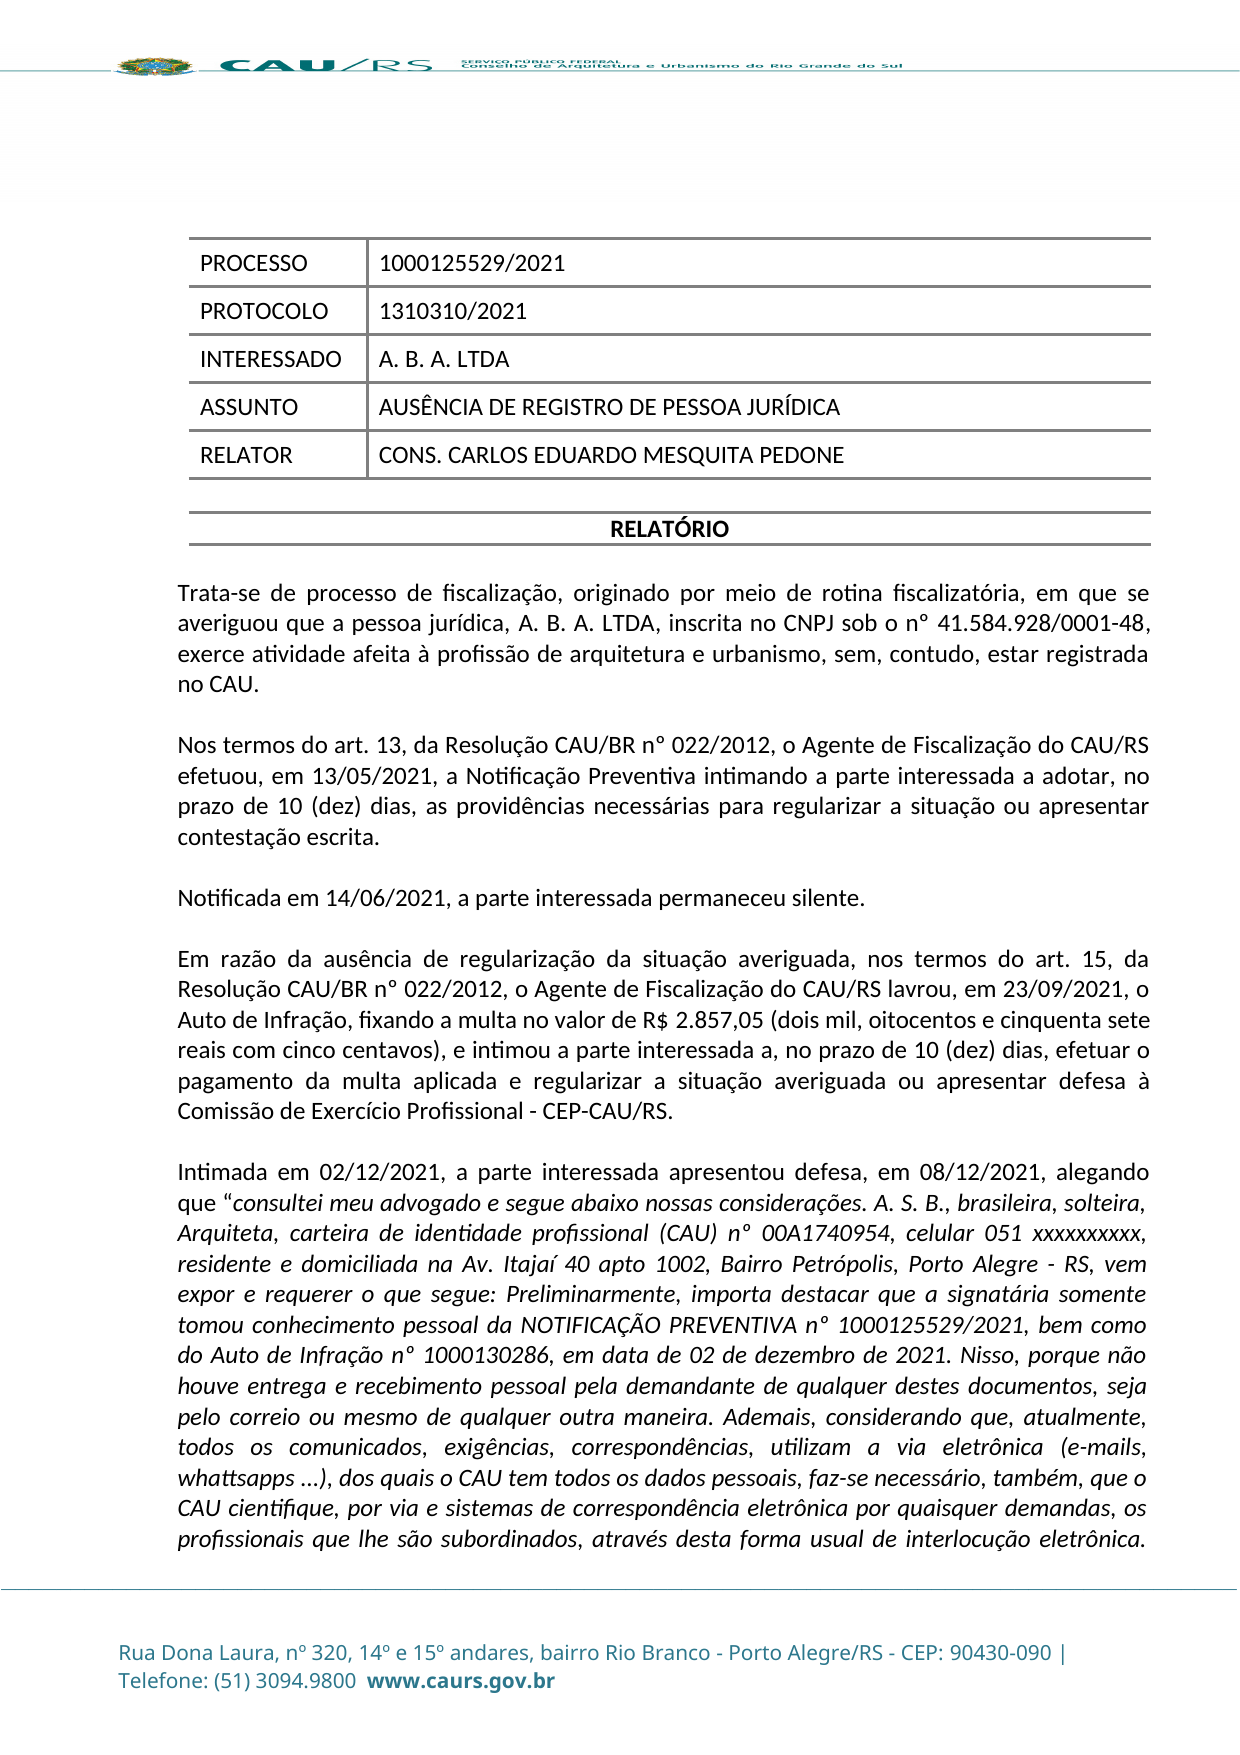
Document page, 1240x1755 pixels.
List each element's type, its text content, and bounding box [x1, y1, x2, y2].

table_cell CONS. CARLOS EDUARDO MESQUITA PEDONE [369, 432, 1151, 477]
text Notificada em 14/06/2021, a parte interessada permaneceu silente. [177, 882, 1151, 912]
table_cell 1310310/2021 [369, 288, 1151, 333]
table_cell PROTOCOLO [189, 288, 366, 333]
text Trata-se de processo de fiscalização, originado por meio de rotina fiscalizatória, em que se averiguou que a pessoa jurídica, A. B. A. LTDA, inscrita no CNPJ sob o nº 41.584.928/0001-48, exerce atividade afeita à profissão de arquitetura e urbanismo, sem, contudo, estar registrada no CAU. [177, 577, 1151, 699]
table_cell RELATOR [189, 432, 366, 477]
text Nos termos do art. 13, da Resolução CAU/BR nº 022/2012, o Agente de Fiscalização do CAU/RS efetuou, em 13/05/2021, a Notificação Preventiva intimando a parte interessada a adotar, no prazo de 10 (dez) dias, as providências necessárias para regularizar a situação ou apresentar contestação escrita. [177, 729, 1151, 851]
table_cell A. B. A. LTDA [369, 336, 1151, 381]
table_cell INTERESSADO [189, 336, 366, 381]
table_header 1000125529/2021 [369, 240, 1151, 285]
table_cell AUSÊNCIA DE REGISTRO DE PESSOA JURÍDICA [369, 384, 1151, 429]
table_header RELATÓRIO [189, 514, 1151, 543]
text Em razão da ausência de regularização da situação averiguada, nos termos do art. 15, da Resolução CAU/BR nº 022/2012, o Agente de Fiscalização do CAU/RS lavrou, em 23/09/2021, o Auto de Infração, fixando a multa no valor de R$ 2.857,05 (dois mil, oitocentos e cinquenta sete reais com cinco centavos), e intimou a parte interessada a, no prazo de 10 (dez) dias, efetuar o pagamento da multa aplicada e regularizar a situação averiguada ou apresentar defesa à Comissão de Exercício Profissional - CEP-CAU/RS. [177, 943, 1151, 1126]
table_header PROCESSO [189, 240, 366, 285]
table_cell ASSUNTO [189, 384, 366, 429]
text Intimada em 02/12/2021, a parte interessada apresentou defesa, em 08/12/2021, alegando que “consultei meu advogado e segue abaixo nossas considerações. A. S. B., brasileira, solteira, Arquiteta, carteira de identidade profissional (CAU) nº 00A1740954, celular 051 xxxxxxxxxx, residente e domiciliada na Av. Itajaí 40 apto 1002, Bairro Petrópolis, Porto Alegre - RS, vem expor e requerer o que segue: Preliminarmente, importa destacar que a signatária somente tomou conhecimento pessoal da NOTIFICAÇÃO PREVENTIVA nº 1000125529/2021, bem como do Auto de Infração nº 1000130286, em data de 02 de dezembro de 2021. Nisso, porque não houve entrega e recebimento pessoal pela demandante de qualquer destes documentos, seja pelo correio ou mesmo de qualquer outra maneira. Ademais, considerando que, atualmente, todos os comunicados, exigências, correspondências, utilizam a via eletrônica (e-mails, whattsapps ...), dos quais o CAU tem todos os dados pessoais, faz-se necessário, também, que o CAU cientifique, por via e sistemas de correspondência eletrônica por quaisquer demandas, os profissionais que lhe são subordinados, através desta forma usual de interlocução eletrônica. [177, 1157, 1151, 1553]
